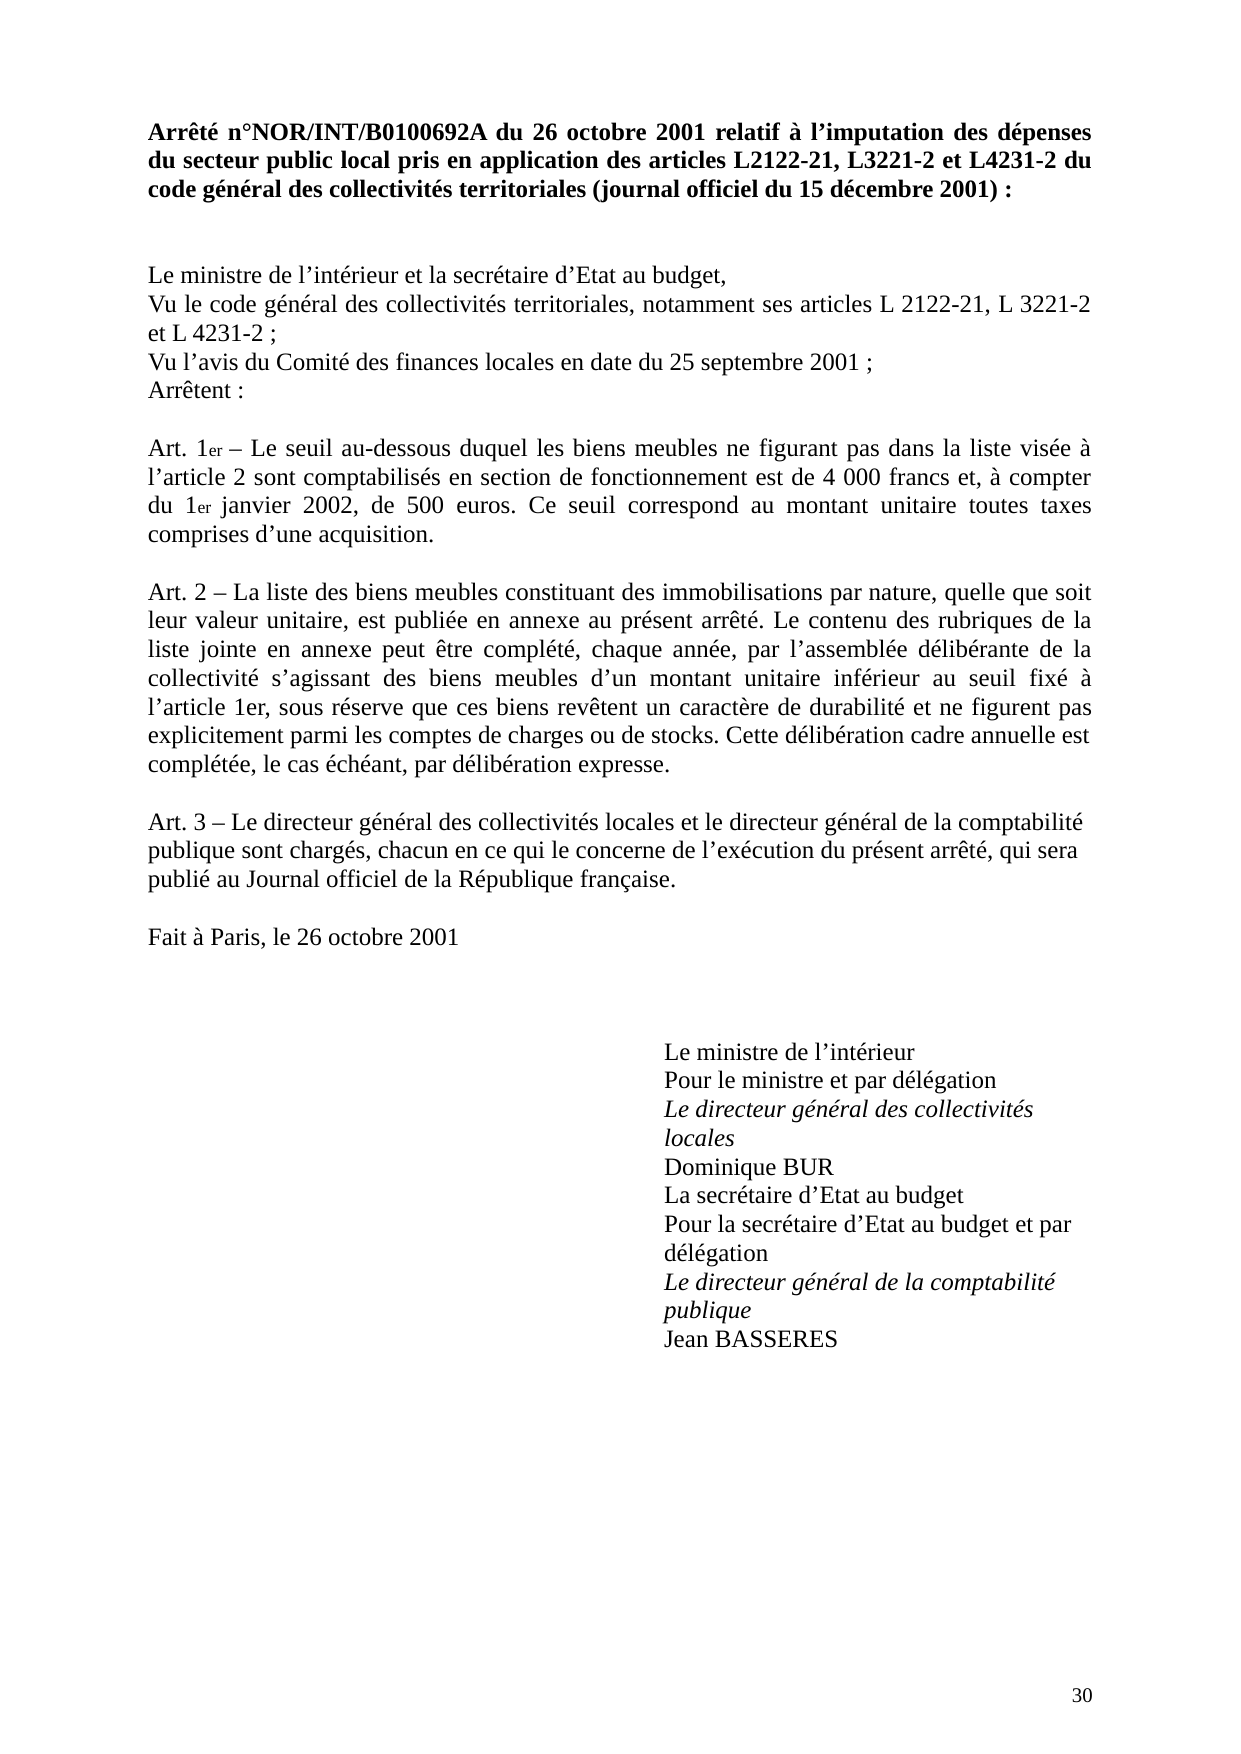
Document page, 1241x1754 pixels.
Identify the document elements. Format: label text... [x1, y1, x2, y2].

text Le ministre de l’intérieur et la secrétaire d’Etat au budget, [148, 260, 1093, 289]
text complétée, le cas échéant, par délibération expresse. [148, 749, 1093, 778]
text Arrêtent : [148, 375, 1093, 404]
text Art. 1er – Le seuil au-dessous duquel les biens meubles ne figurant pas dans la liste visée à l’article 2 sont comptabilisés en section de fonctionnement est de 4 000 francs et, à compter du 1er janvier 2002, de 500 euros. Ce seuil correspond au montant unitaire toutes taxes comprises d’une acquisition. [148, 433, 1093, 548]
text Art. 3 – Le directeur général des collectivités locales et le directeur général de la comptabilité [148, 807, 1093, 835]
text publique sont chargés, chacun en ce qui le concerne de l’exécution du présent arrêté, qui sera [148, 835, 1093, 864]
text Dominique BUR [664, 1152, 1093, 1180]
text Arrêté n°NOR/INT/B0100692A du 26 octobre 2001 relatif à l’imputation des dépenses du secteur public local pris en application des articles L2122-21, L3221-2 et L4231-2 du code général des collectivités territoriales (journal officiel du 15 décembre 2001) : [148, 117, 1093, 203]
text Pour le ministre et par délégation [664, 1065, 1093, 1094]
text publié au Journal officiel de la République française. [148, 864, 1093, 893]
text Jean BASSERES [664, 1324, 1093, 1353]
text Fait à Paris, le 26 octobre 2001 [148, 922, 1093, 950]
text Art. 2 – La liste des biens meubles constituant des immobilisations par nature, quelle que soit leur valeur unitaire, est publiée en annexe au présent arrêté. Le contenu des rubriques de la liste jointe en annexe peut être complété, chaque année, par l’assemblée délibérante de la collectivité s’agissant des biens meubles d’un montant unitaire inférieur au seuil fixé à l’article 1er, sous réserve que ces biens revêtent un caractère de durabilité et ne figurent pas explicitement parmi les comptes de charges ou de stocks. Cette délibération cadre annuelle est [148, 577, 1093, 749]
text Le directeur général des collectivités locales [664, 1094, 1093, 1152]
text La secrétaire d’Etat au budget [664, 1180, 1093, 1209]
text Vu l’avis du Comité des finances locales en date du 25 septembre 2001 ; [148, 347, 1093, 375]
text Pour la secrétaire d’Etat au budget et par délégation [664, 1209, 1093, 1267]
text Vu le code général des collectivités territoriales, notamment ses articles L 2122-21, L 3221-2 et L 4231-2 ; [148, 289, 1093, 347]
text Le ministre de l’intérieur [664, 1037, 1093, 1065]
text Le directeur général de la comptabilité publique [664, 1267, 1093, 1324]
